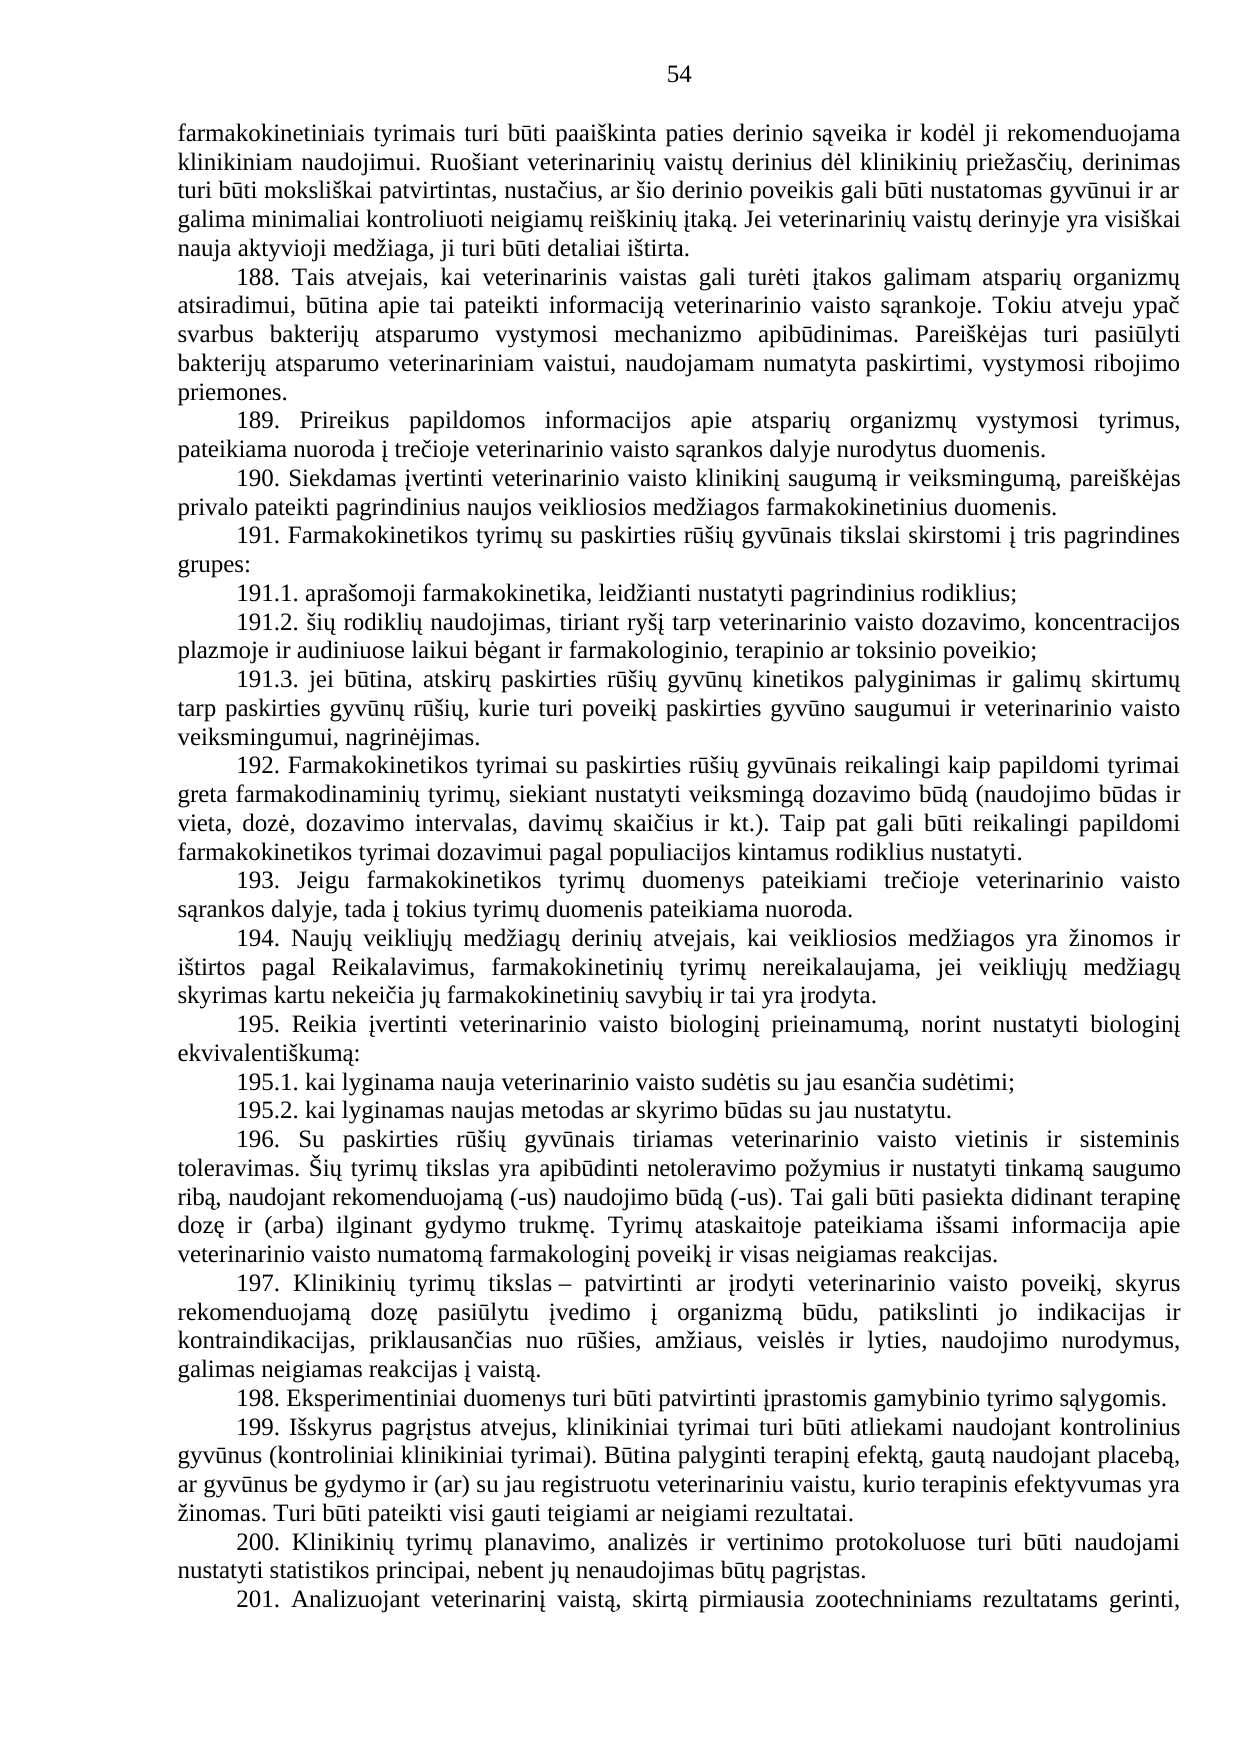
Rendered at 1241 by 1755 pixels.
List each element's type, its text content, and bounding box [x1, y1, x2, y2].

text 195. Reikia įvertinti veterinarinio vaisto biologinį prieinamumą, norint nustatyti biologinį ekvivalentiškumą: [177, 1009, 1181, 1067]
text 198. Eksperimentiniai duomenys turi būti patvirtinti įprastomis gamybinio tyrimo sąlygomis. [177, 1383, 1181, 1412]
text 191.3. jei būtina, atskirų paskirties rūšių gyvūnų kinetikos palyginimas ir galimų skirtumų tarp paskirties gyvūnų rūšių, kurie turi poveikį paskirties gyvūno saugumui ir veterinarinio vaisto veiksmingumui, nagrinėjimas. [177, 664, 1181, 751]
text 197. Klinikinių tyrimų tikslas – patvirtinti ar įrodyti veterinarinio vaisto poveikį, skyrus rekomenduojamą dozę pasiūlytu įvedimo į organizmą būdu, patikslinti jo indikacijas ir kontraindikacijas, priklausančias nuo rūšies, amžiaus, veislės ir lyties, naudojimo nurodymus, galimas neigiamas reakcijas į vaistą. [177, 1268, 1181, 1383]
text 199. Išskyrus pagrįstus atvejus, klinikiniai tyrimai turi būti atliekami naudojant kontrolinius gyvūnus (kontroliniai klinikiniai tyrimai). Būtina palyginti terapinį efektą, gautą naudojant placebą, ar gyvūnus be gydymo ir (ar) su jau registruotu veterinariniu vaistu, kurio terapinis efektyvumas yra žinomas. Turi būti pateikti visi gauti teigiami ar neigiami rezultatai. [177, 1412, 1181, 1527]
text 191.2. šių rodiklių naudojimas, tiriant ryšį tarp veterinarinio vaisto dozavimo, koncentracijos plazmoje ir audiniuose laikui bėgant ir farmakologinio, terapinio ar toksinio poveikio; [177, 607, 1181, 664]
text 195.1. kai lyginama nauja veterinarinio vaisto sudėtis su jau esančia sudėtimi; [177, 1067, 1181, 1096]
text farmakokinetiniais tyrimais turi būti paaiškinta paties derinio sąveika ir kodėl ji rekomenduojama klinikiniam naudojimui. Ruošiant veterinarinių vaistų derinius dėl klinikinių priežasčių, derinimas turi būti moksliškai patvirtintas, nustačius, ar šio derinio poveikis gali būti nustatomas gyvūnui ir ar galima minimaliai kontroliuoti neigiamų reiškinių įtaką. Jei veterinarinių vaistų derinyje yra visiškai nauja aktyvioji medžiaga, ji turi būti detaliai ištirta. [177, 118, 1181, 262]
text 196. Su paskirties rūšių gyvūnais tiriamas veterinarinio vaisto vietinis ir sisteminis toleravimas. Šių tyrimų tikslas yra apibūdinti netoleravimo požymius ir nustatyti tinkamą saugumo ribą, naudojant rekomenduojamą (-us) naudojimo būdą (-us). Tai gali būti pasiekta didinant terapinę dozę ir (arba) ilginant gydymo trukmę. Tyrimų ataskaitoje pateikiama išsami informacija apie veterinarinio vaisto numatomą farmakologinį poveikį ir visas neigiamas reakcijas. [177, 1124, 1181, 1268]
text 188. Tais atvejais, kai veterinarinis vaistas gali turėti įtakos galimam atsparių organizmų atsiradimui, būtina apie tai pateikti informaciją veterinarinio vaisto sąrankoje. Tokiu atveju ypač svarbus bakterijų atsparumo vystymosi mechanizmo apibūdinimas. Pareiškėjas turi pasiūlyti bakterijų atsparumo veterinariniam vaistui, naudojamam numatyta paskirtimi, vystymosi ribojimo priemones. [177, 262, 1181, 406]
text 194. Naujų veikliųjų medžiagų derinių atvejais, kai veikliosios medžiagos yra žinomos ir ištirtos pagal Reikalavimus, farmakokinetinių tyrimų nereikalaujama, jei veikliųjų medžiagų skyrimas kartu nekeičia jų farmakokinetinių savybių ir tai yra įrodyta. [177, 923, 1181, 1009]
text 191.1. aprašomoji farmakokinetika, leidžianti nustatyti pagrindinius rodiklius; [177, 578, 1181, 607]
text 201. Analizuojant veterinarinį vaistą, skirtą pirmiausia zootechniniams rezultatams gerinti, [177, 1584, 1181, 1613]
text 195.2. kai lyginamas naujas metodas ar skyrimo būdas su jau nustatytu. [177, 1096, 1181, 1124]
text 200. Klinikinių tyrimų planavimo, analizės ir vertinimo protokoluose turi būti naudojami nustatyti statistikos principai, nebent jų nenaudojimas būtų pagrįstas. [177, 1527, 1181, 1584]
text 189. Prireikus papildomos informacijos apie atsparių organizmų vystymosi tyrimus, pateikiama nuoroda į trečioje veterinarinio vaisto sąrankos dalyje nurodytus duomenis. [177, 406, 1181, 463]
text 193. Jeigu farmakokinetikos tyrimų duomenys pateikiami trečioje veterinarinio vaisto sąrankos dalyje, tada į tokius tyrimų duomenis pateikiama nuoroda. [177, 866, 1181, 923]
text 190. Siekdamas įvertinti veterinarinio vaisto klinikinį saugumą ir veiksmingumą, pareiškėjas privalo pateikti pagrindinius naujos veikliosios medžiagos farmakokinetinius duomenis. [177, 463, 1181, 521]
text 191. Farmakokinetikos tyrimų su paskirties rūšių gyvūnais tikslai skirstomi į tris pagrindines grupes: [177, 521, 1181, 578]
text 192. Farmakokinetikos tyrimai su paskirties rūšių gyvūnais reikalingi kaip papildomi tyrimai greta farmakodinaminių tyrimų, siekiant nustatyti veiksmingą dozavimo būdą (naudojimo būdas ir vieta, dozė, dozavimo intervalas, davimų skaičius ir kt.). Taip pat gali būti reikalingi papildomi farmakokinetikos tyrimai dozavimui pagal populiacijos kintamus rodiklius nustatyti. [177, 751, 1181, 866]
